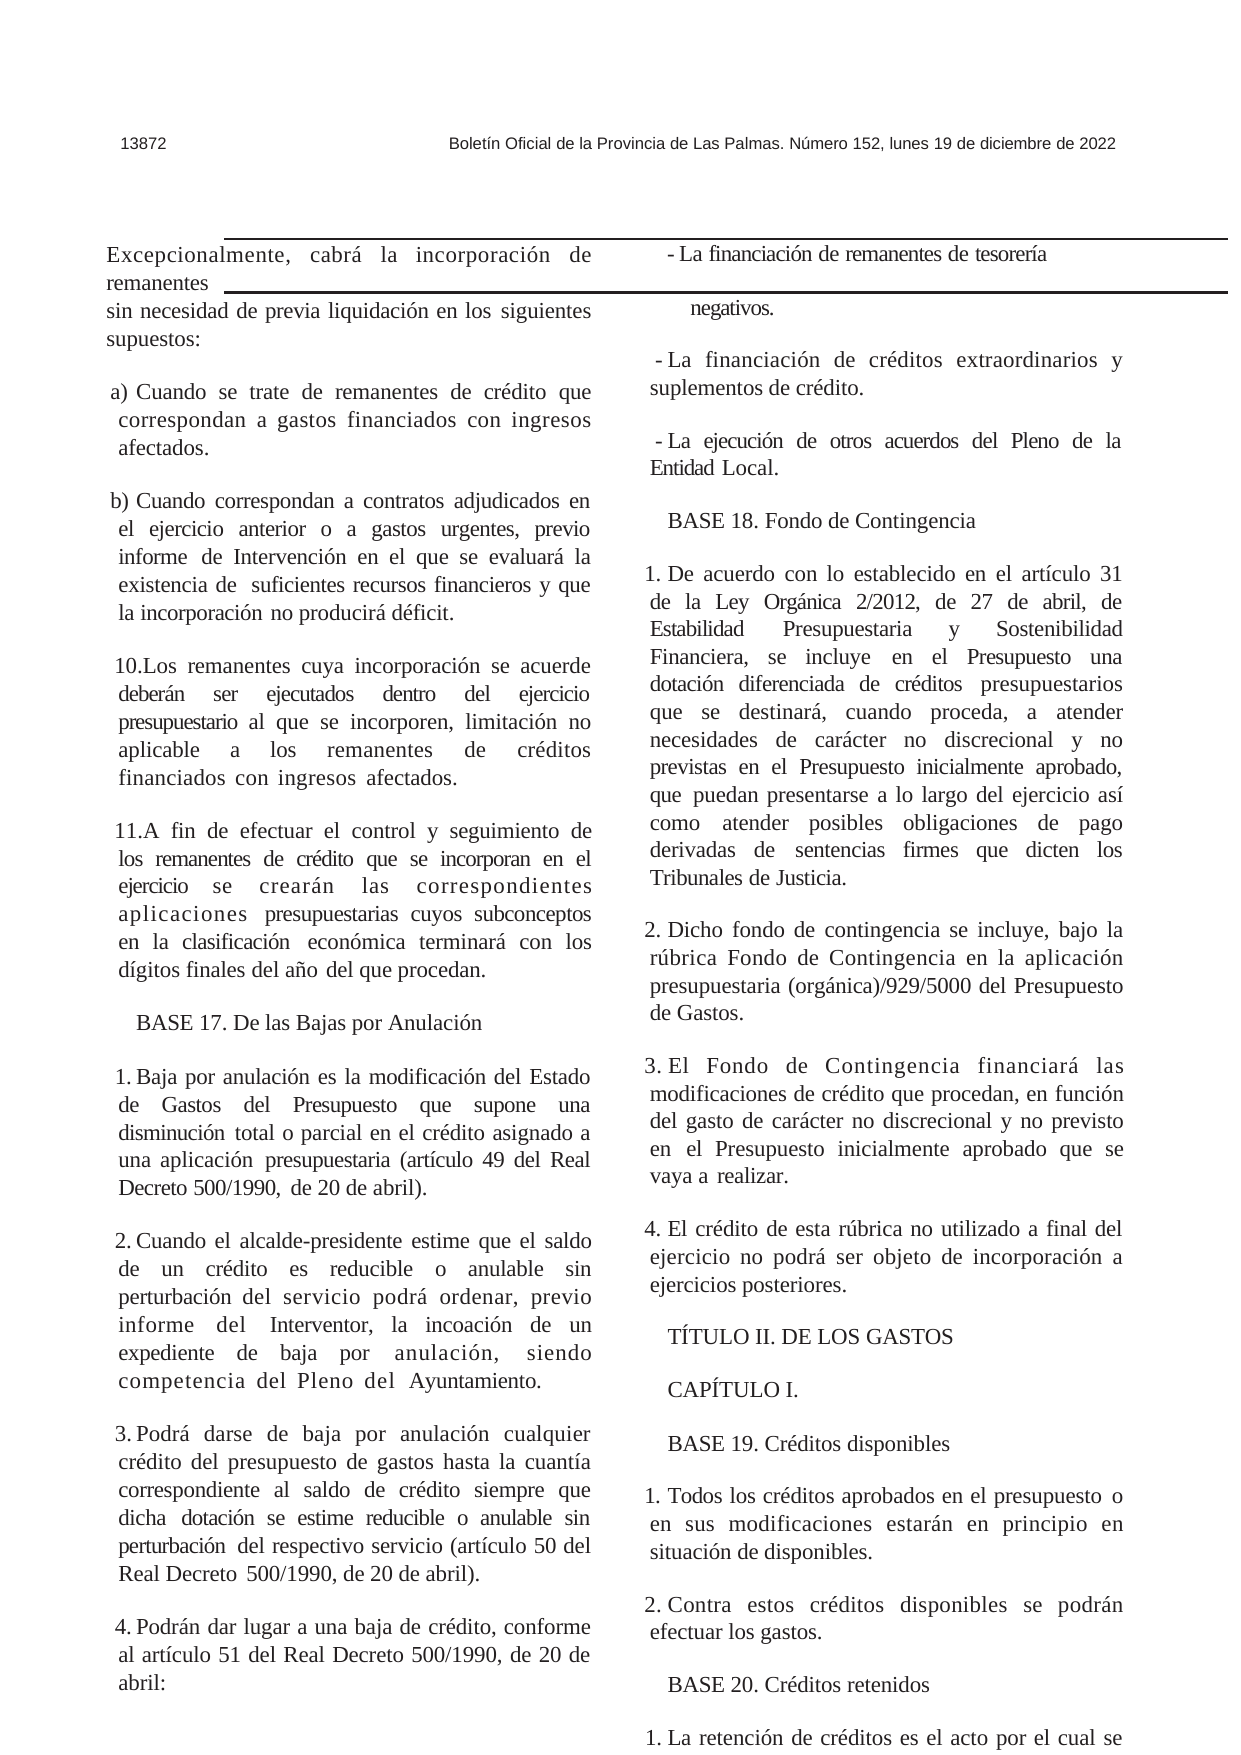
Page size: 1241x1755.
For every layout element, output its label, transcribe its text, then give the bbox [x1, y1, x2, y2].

list [667, 221, 1136, 238]
list La ejecución de otros acuerdos del Pleno de la Entidad Local. [638, 427, 1122, 481]
list La financiación de remanentes de tesorería [667, 240, 1136, 291]
text BASE 18. Fondo de Contingencia [667, 507, 1136, 534]
list Los remanentes cuya incorporación se acuerde deberán ser ejecutados dentro del ejercicio presupuestario al que se incorporen, limitación no aplicable a los remanentes de créditos financiados con ingresos afectados. [106, 652, 591, 790]
list A fin de efectuar el control y seguimiento de los remanentes de crédito que se incorporan en el ejercicio se crearán las correspondientes aplicaciones presupuestarias cuyos subconceptos en la clasificación económica terminará con los dígitos finales del año del que procedan. [106, 817, 592, 983]
list Todos los créditos aprobados en el presupuesto o en sus modificaciones estarán en principio en situación de disponibles. [638, 1483, 1123, 1564]
list Dicho fondo de contingencia se incluye, bajo la rúbrica Fondo de Contingencia en la aplicación presupuestaria (orgánica)/929/5000 del Presupuesto de Gastos. [638, 917, 1123, 1026]
text Excepcionalmente, cabrá la incorporación de remanentes sin necesidad de previa liquidación en los siguientes supuestos: [106, 213, 592, 351]
list La retención de créditos es el acto por el cual se [638, 1724, 1123, 1750]
list Cuando correspondan a contratos adjudicados en el ejercicio anterior o a gastos urgentes, previo informe de Intervención en el que se evaluará la existencia de suficientes recursos financieros y que la incorporación no producirá déficit. [106, 487, 591, 625]
list Baja por anulación es la modificación del Estado de Gastos del Presupuesto que supone una disminución total o parcial en el crédito asignado a una aplicación presupuestaria (artículo 49 del Real Decreto 500/1990, de 20 de abril). [106, 1063, 591, 1201]
text BASE 20. Créditos retenidos [667, 1671, 1136, 1697]
list Podrá darse de baja por anulación cualquier crédito del presupuesto de gastos hasta la cuantía correspondiente al saldo de crédito siempre que dicha dotación se estime reducible o anulable sin perturbación del respectivo servicio (artículo 50 del Real Decreto 500/1990, de 20 de abril). [106, 1420, 591, 1586]
list La financiación de créditos extraordinarios y suplementos de crédito. [638, 346, 1123, 400]
list Podrán dar lugar a una baja de crédito, conforme al artículo 51 del Real Decreto 500/1990, de 20 de abril: [106, 1613, 591, 1695]
list Cuando el alcalde-presidente estime que el saldo de un crédito es reducible o anulable sin perturbación del servicio podrá ordenar, previo informe del Interventor, la incoación de un expediente de baja por anulación, siendo competencia del Pleno del Ayuntamiento. [106, 1227, 592, 1393]
text BASE 19. Créditos disponibles [667, 1430, 1136, 1456]
list Cuando se trate de remanentes de crédito que correspondan a gastos financiados con ingresos afectados. [106, 378, 591, 460]
list Contra estos créditos disponibles se podrán efectuar los gastos. [638, 1591, 1123, 1644]
list negativos. [667, 294, 1136, 320]
list El crédito de esta rúbrica no utilizado a final del ejercicio no podrá ser objeto de incorporación a ejercicios posteriores. [638, 1215, 1123, 1297]
list De acuerdo con lo establecido en el artículo 31 de la Ley Orgánica 2/2012, de 27 de abril, de Estabilidad Presupuestaria y Sostenibilidad Financiera, se incluye en el Presupuesto una dotación diferenciada de créditos presupuestarios que se destinará, cuando proceda, a atender necesidades de carácter no discrecional y no previstas en el Presupuesto inicialmente aprobado, que puedan presentarse a lo largo del ejercicio así como atender posibles obligaciones de pago derivadas de sentencias firmes que dicten los Tribunales de Justicia. [638, 560, 1123, 890]
list El Fondo de Contingencia financiará las modificaciones de crédito que procedan, en función del gasto de carácter no discrecional y no previsto en el Presupuesto inicialmente aprobado que se vaya a realizar. [638, 1052, 1124, 1189]
text BASE 17. De las Bajas por Anulación [136, 1009, 516, 1036]
text TÍTULO II. DE LOS GASTOS CAPÍTULO I. [667, 1323, 1065, 1402]
